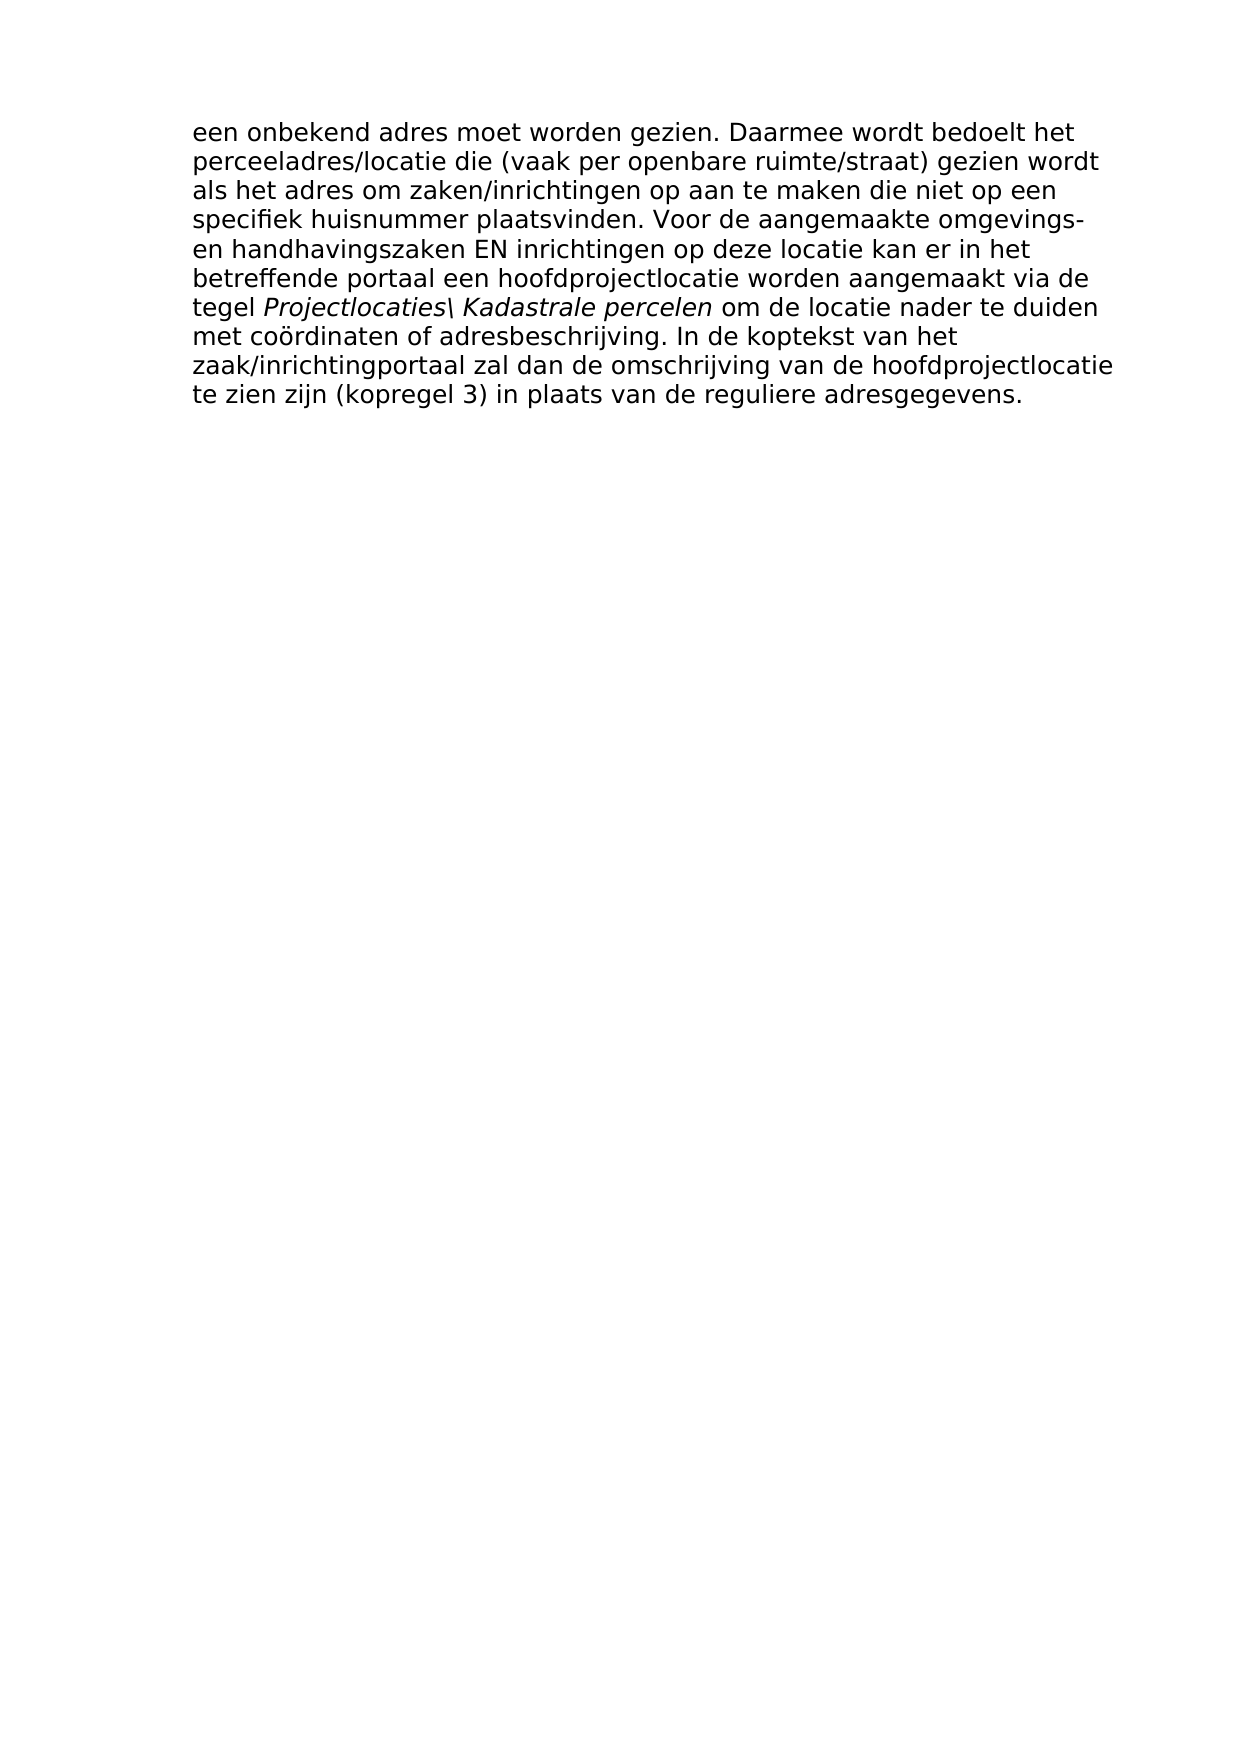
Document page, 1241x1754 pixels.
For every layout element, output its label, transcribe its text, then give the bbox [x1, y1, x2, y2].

list een onbekend adres moet worden gezien. Daarmee wordt bedoelt het perceeladres/locatie die (vaak per openbare ruimte/straat) gezien wordt als het adres om zaken/inrichtingen op aan te maken die niet op een specifiek huisnummer plaatsvinden. Voor de aangemaakte omgevings- en handhavingszaken EN inrichtingen op deze locatie kan er in het betreffende portaal een hoofdprojectlocatie worden aangemaakt via de tegel Projectlocaties\ Kadastrale percelen om de locatie nader te duiden met coördinaten of adresbeschrijving. In de koptekst van het zaak/inrichtingportaal zal dan de omschrijving van de hoofdprojectlocatie te zien zijn (kopregel 3) in plaats van de reguliere adresgegevens. [177, 118, 1122, 410]
